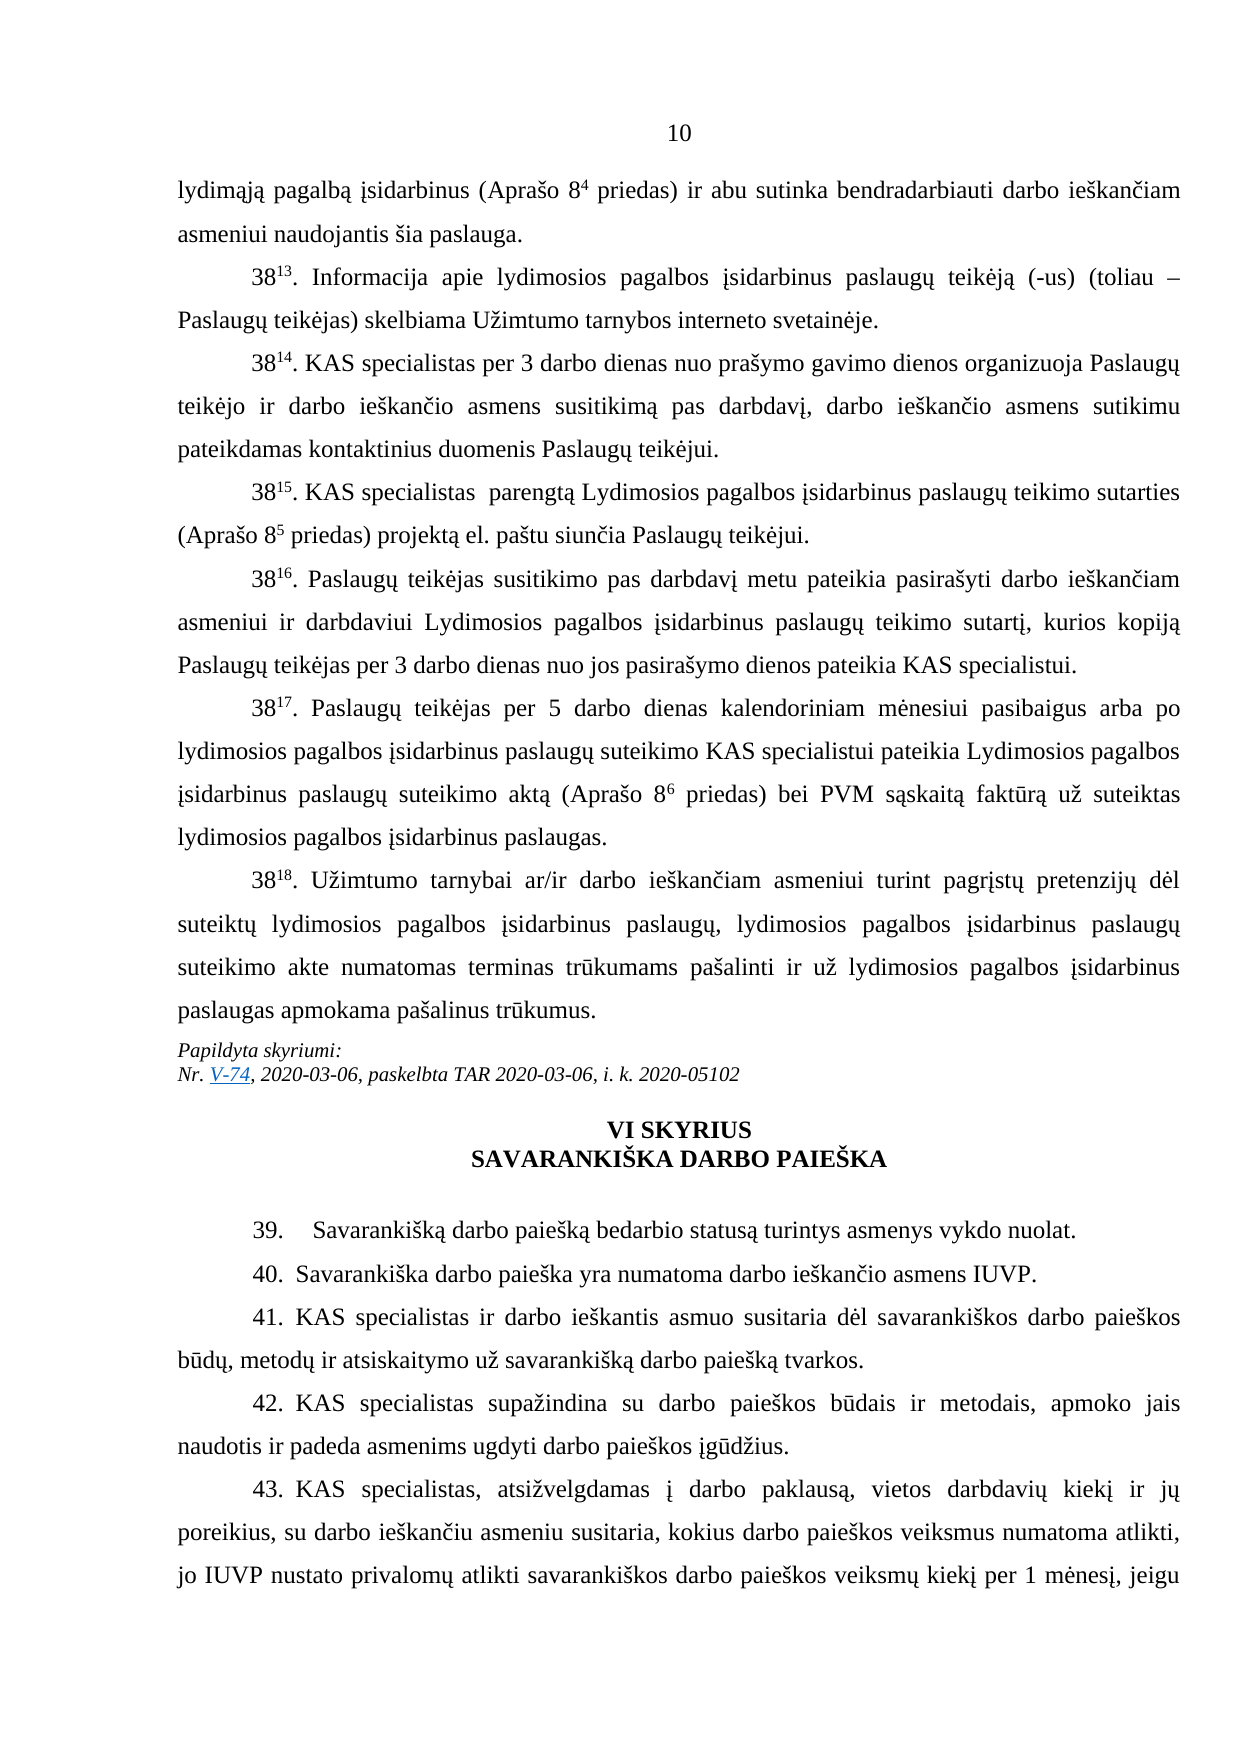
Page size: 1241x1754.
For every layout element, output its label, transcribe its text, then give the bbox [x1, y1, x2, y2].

text 3814. KAS specialistas per 3 darbo dienas nuo prašymo gavimo dienos organizuoja Paslaugų teikėjo ir darbo ieškančio asmens susitikimą pas darbdavį, darbo ieškančio asmens sutikimu pateikdamas kontaktinius duomenis Paslaugų teikėjui. [177, 348, 1181, 463]
text Nr. V-74, 2020-03-06, paskelbta TAR 2020-03-06, i. k. 2020-05102 [177, 1062, 1181, 1086]
text 3816. Paslaugų teikėjas susitikimo pas darbdavį metu pateikia pasirašyti darbo ieškančiam asmeniui ir darbdaviui Lydimosios pagalbos įsidarbinus paslaugų teikimo sutartį, kurios kopiją Paslaugų teikėjas per 3 darbo dienas nuo jos pasirašymo dienos pateikia KAS specialistui. [177, 564, 1181, 679]
text 41. KAS specialistas ir darbo ieškantis asmuo susitaria dėl savarankiškos darbo paieškos būdų, metodų ir atsiskaitymo už savarankišką darbo paiešką tvarkos. [177, 1302, 1181, 1374]
text 3813. Informacija apie lydimosios pagalbos įsidarbinus paslaugų teikėją (-us) (toliau –Paslaugų teikėjas) skelbiama Užimtumo tarnybos interneto svetainėje. [177, 262, 1181, 334]
text SAVARANKIŠKA DARBO PAIEŠKA [177, 1144, 1181, 1172]
text VI SKYRIUS [177, 1115, 1181, 1144]
text 3815. KAS specialistas parengtą Lydimosios pagalbos įsidarbinus paslaugų teikimo sutarties (Aprašo 85 priedas) projektą el. paštu siunčia Paslaugų teikėjui. [177, 477, 1181, 549]
text 42. KAS specialistas supažindina su darbo paieškos būdais ir metodais, apmoko jais naudotis ir padeda asmenims ugdyti darbo paieškos įgūdžius. [177, 1388, 1181, 1460]
text 3817. Paslaugų teikėjas per 5 darbo dienas kalendoriniam mėnesiui pasibaigus arba po lydimosios pagalbos įsidarbinus paslaugų suteikimo KAS specialistui pateikia Lydimosios pagalbos įsidarbinus paslaugų suteikimo aktą (Aprašo 86 priedas) bei PVM sąskaitą faktūrą už suteiktas lydimosios pagalbos įsidarbinus paslaugas. [177, 693, 1181, 851]
text Papildyta skyriumi: [177, 1038, 1181, 1062]
text 39. Savarankišką darbo paiešką bedarbio statusą turintys asmenys vykdo nuolat. [177, 1216, 1181, 1244]
text 40. Savarankiška darbo paieška yra numatoma darbo ieškančio asmens IUVP. [177, 1259, 1181, 1287]
text lydimąją pagalbą įsidarbinus (Aprašo 84 priedas) ir abu sutinka bendradarbiauti darbo ieškančiam asmeniui naudojantis šia paslauga. [177, 176, 1181, 247]
text 3818. Užimtumo tarnybai ar/ir darbo ieškančiam asmeniui turint pagrįstų pretenzijų dėl suteiktų lydimosios pagalbos įsidarbinus paslaugų, lydimosios pagalbos įsidarbinus paslaugų suteikimo akte numatomas terminas trūkumams pašalinti ir už lydimosios pagalbos įsidarbinus paslaugas apmokama pašalinus trūkumus. [177, 866, 1181, 1024]
text 43. KAS specialistas, atsižvelgdamas į darbo paklausą, vietos darbdavių kiekį ir jų poreikius, su darbo ieškančiu asmeniu susitaria, kokius darbo paieškos veiksmus numatoma atlikti, jo IUVP nustato privalomų atlikti savarankiškos darbo paieškos veiksmų kiekį per 1 mėnesį, jeigu [177, 1474, 1181, 1589]
